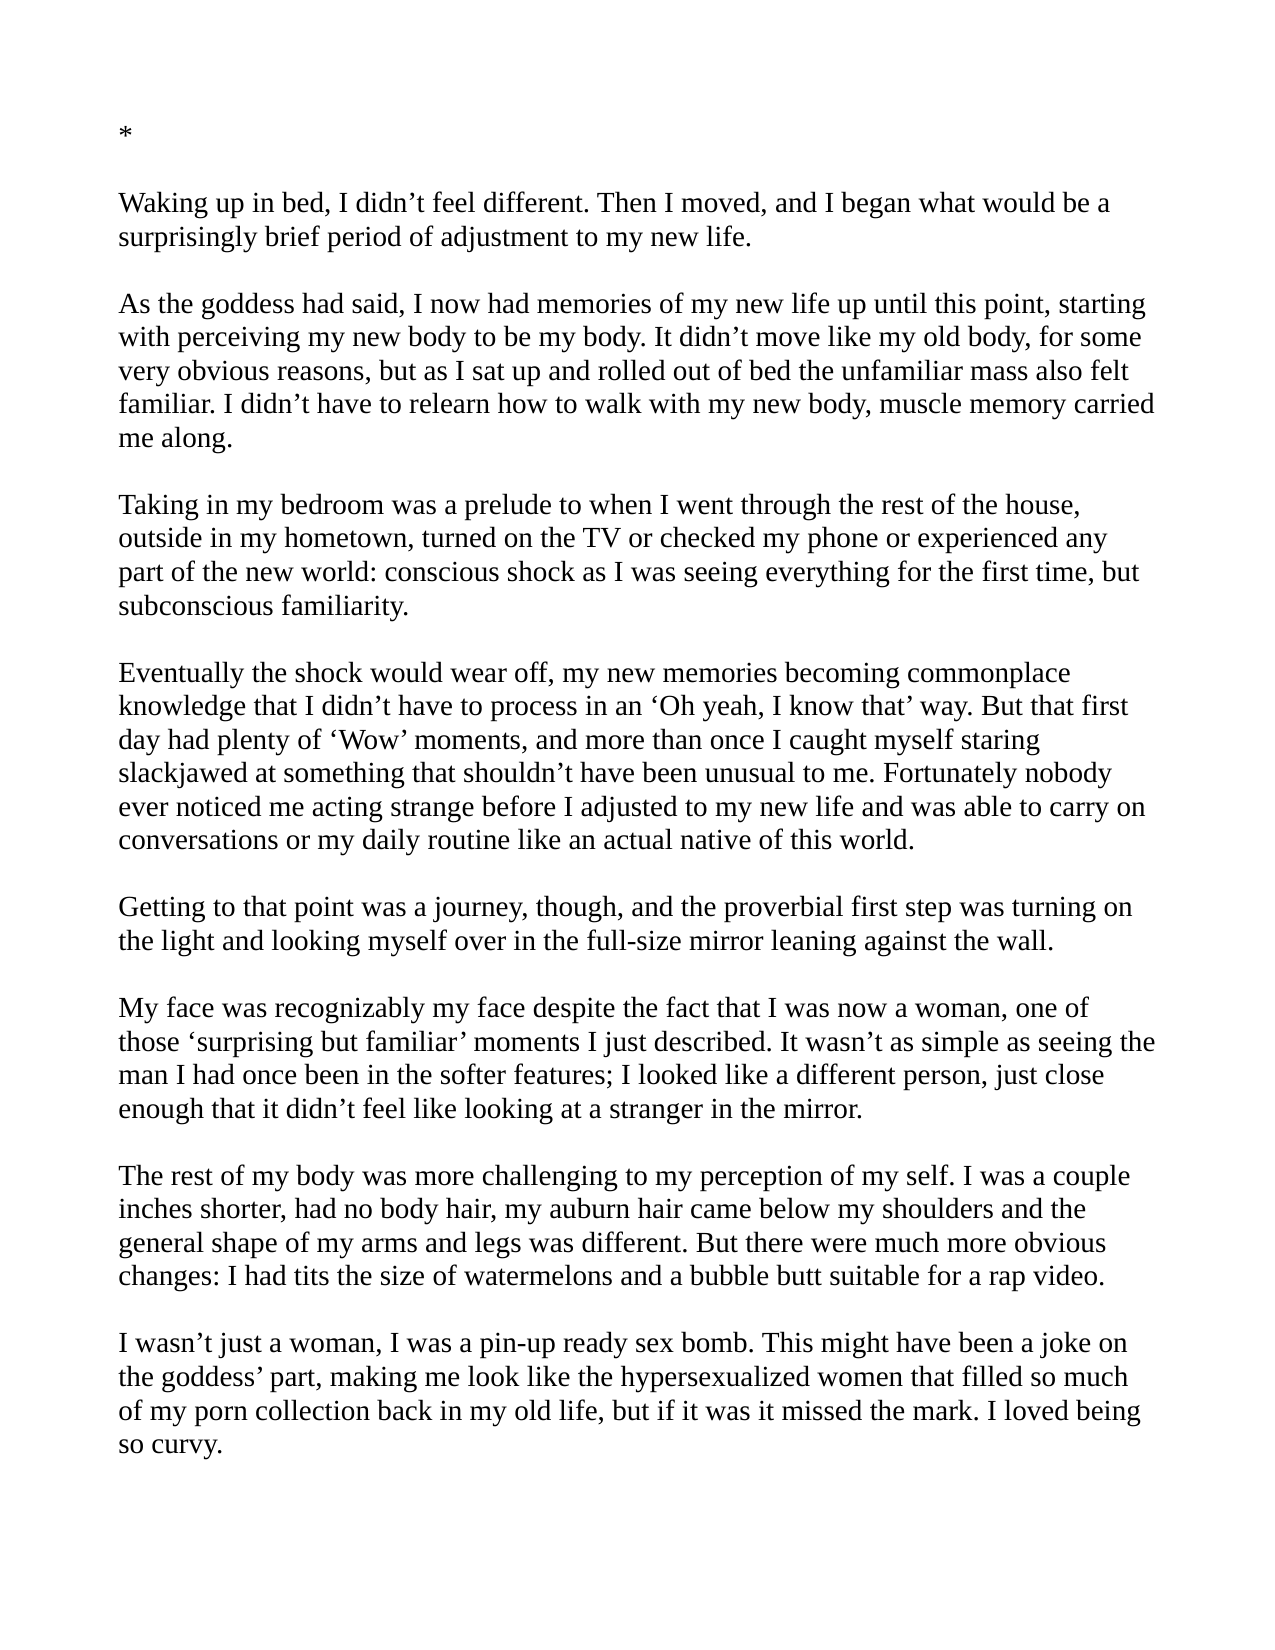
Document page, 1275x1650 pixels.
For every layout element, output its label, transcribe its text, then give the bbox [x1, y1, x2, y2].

text The rest of my body was more challenging to my perception of my self. I was a couple inches shorter, had no body hair, my auburn hair came below my shoulders and the general shape of my arms and legs was different. But there were much more obvious changes: I had tits the size of watermelons and a bubble butt suitable for a rap video. [118, 1158, 1157, 1292]
text Waking up in bed, I didn’t feel different. Then I moved, and I began what would be a surprisingly brief period of adjustment to my new life. [118, 185, 1157, 252]
text * [118, 118, 1157, 152]
text My face was recognizably my face despite the fact that I was now a woman, one of those ‘surprising but familiar’ moments I just described. It wasn’t as simple as seeing the man I had once been in the softer features; I looked like a different person, just close enough that it didn’t feel like looking at a stranger in the mirror. [118, 990, 1157, 1124]
text Getting to that point was a journey, though, and the proverbial first step was turning on the light and looking myself over in the full-size mirror leaning against the wall. [118, 889, 1157, 957]
text As the goddess had said, I now had memories of my new life up until this point, starting with perceiving my new body to be my body. It didn’t move like my old body, for some very obvious reasons, but as I sat up and rolled out of bed the unfamiliar mass also felt familiar. I didn’t have to relearn how to walk with my new body, muscle memory carried me along. [118, 286, 1157, 453]
text I wasn’t just a woman, I was a pin-up ready sex bomb. This might have been a joke on the goddess’ part, making me look like the hypersexualized women that filled so much of my porn collection back in my old life, but if it was it missed the mark. I loved being so curvy. [118, 1326, 1157, 1460]
text Eventually the shock would wear off, my new memories becoming commonplace knowledge that I didn’t have to process in an ‘Oh yeah, I know that’ way. But that first day had plenty of ‘Wow’ moments, and more than once I caught myself staring slackjawed at something that shouldn’t have been unusual to me. Fortunately nobody ever noticed me acting strange before I adjusted to my new life and was able to carry on conversations or my daily routine like an actual native of this world. [118, 655, 1157, 856]
text Taking in my bedroom was a prelude to when I went through the rest of the house, outside in my hometown, turned on the TV or checked my phone or experienced any part of the new world: conscious shock as I was seeing everything for the first time, but subconscious familiarity. [118, 487, 1157, 621]
